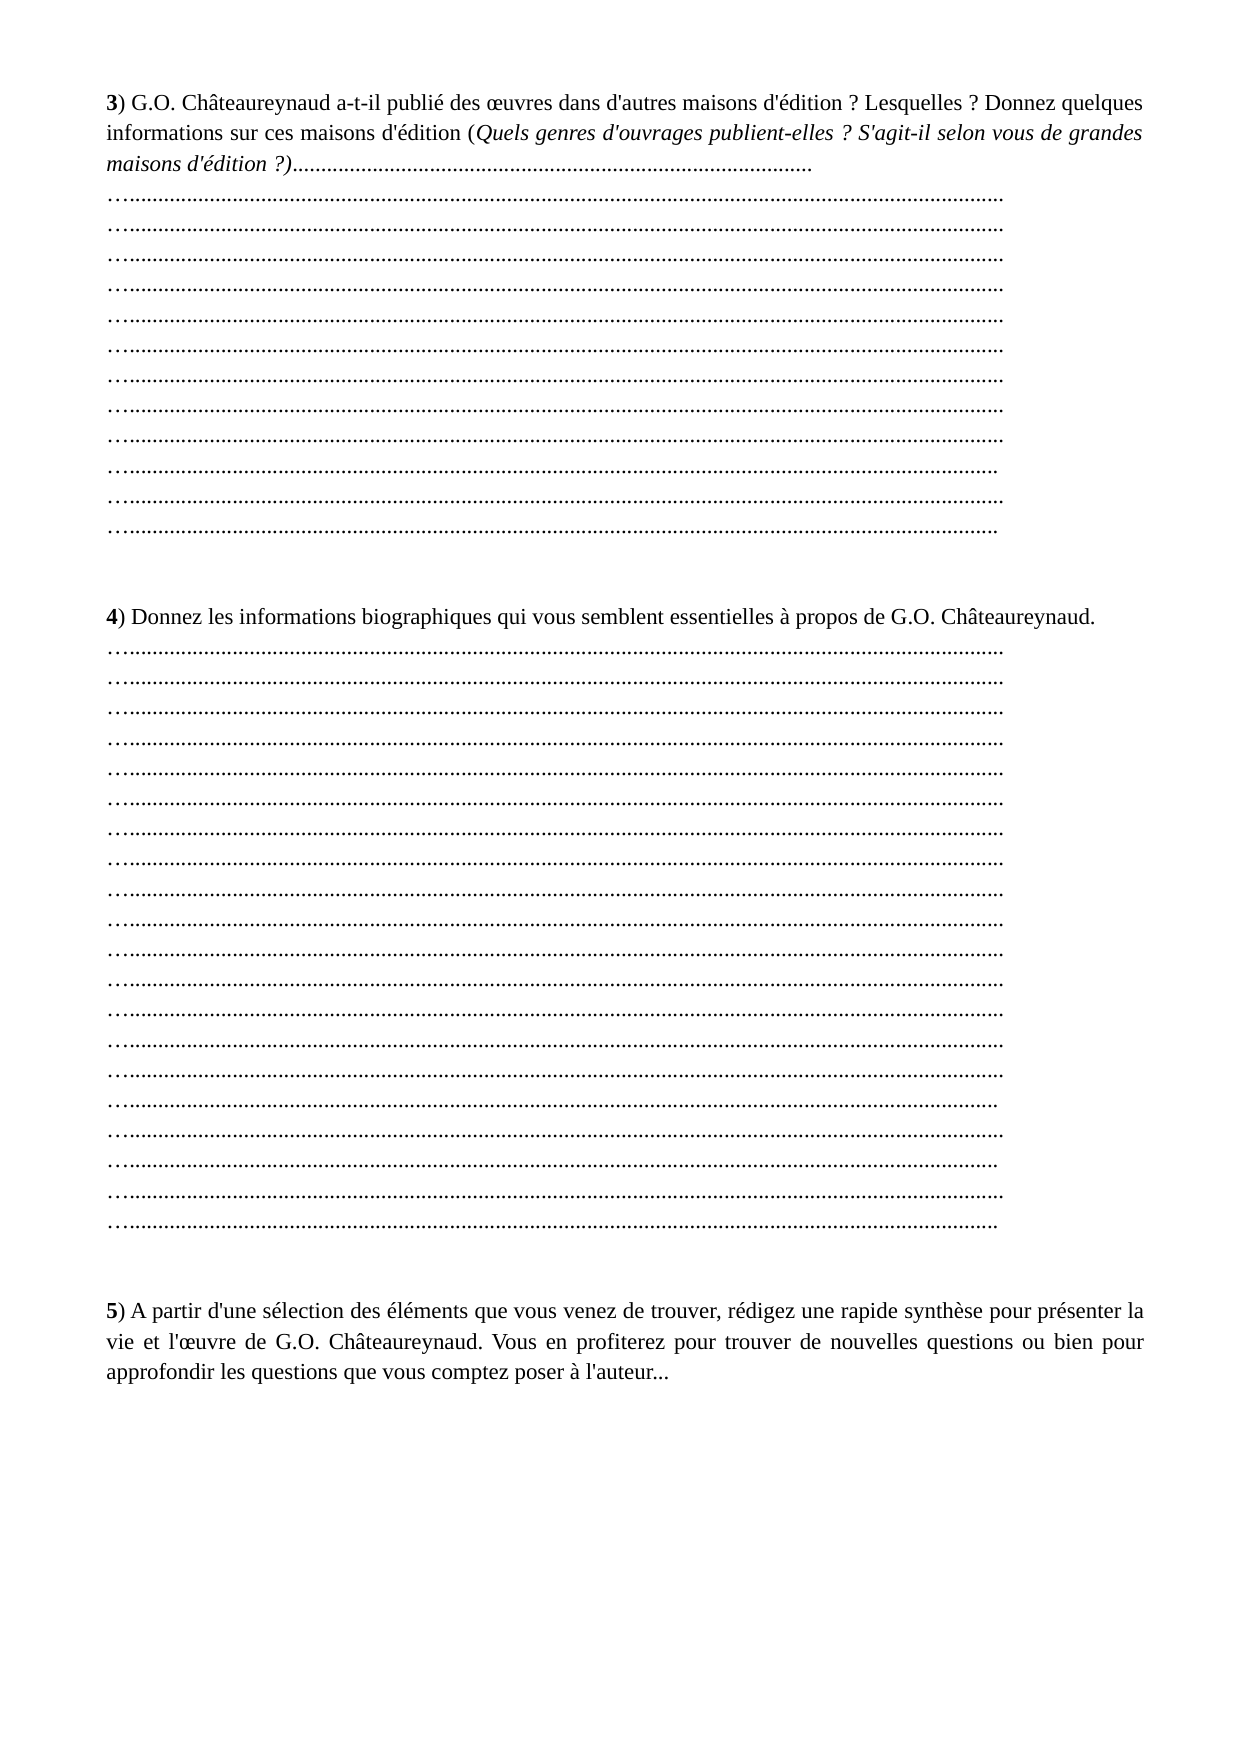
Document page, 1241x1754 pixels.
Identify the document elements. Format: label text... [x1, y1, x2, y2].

text ….........................................................................................................................................................….........................................................................................................................................................….........................................................................................................................................................…......................................................................................................................................................... [106, 180, 1146, 297]
text ….........................................................................................................................................................…........................................................................................................................................................ [106, 422, 1146, 478]
text ….........................................................................................................................................................…........................................................................................................................................................….........................................................................................................................................................…........................................................................................................................................................ [106, 1056, 1146, 1173]
text ….........................................................................................................................................................…........................................................................................................................................................ [106, 482, 1146, 538]
text 4) Donnez les informations biographiques qui vous semblent essentielles à propos de G.O. Châteaureynaud. [106, 603, 1146, 629]
text ….........................................................................................................................................................….........................................................................................................................................................….........................................................................................................................................................….........................................................................................................................................................….........................................................................................................................................................….........................................................................................................................................................….........................................................................................................................................................….........................................................................................................................................................….........................................................................................................................................................….........................................................................................................................................................….........................................................................................................................................................….........................................................................................................................................................….........................................................................................................................................................…......................................................................................................................................................... [106, 633, 1146, 1052]
text 3) G.O. Châteaureynaud a-t-il publié des œuvres dans d'autres maisons d'édition ? Lesquelles ? Donnez quelques informations sur ces maisons d'édition (Quels genres d'ouvrages publient-elles ? S'agit-il selon vous de grandes maisons d'édition ?)........................................................................................... [106, 89, 1146, 176]
text ….........................................................................................................................................................…........................................................................................................................................................ [106, 1177, 1146, 1233]
text 5) A partir d'une sélection des éléments que vous venez de trouver, rédigez une rapide synthèse pour présenter la vie et l'œuvre de G.O. Châteaureynaud. Vous en profiterez pour trouver de nouvelles questions ou bien pour approfondir les questions que vous comptez poser à l'auteur... [106, 1298, 1146, 1384]
text ….........................................................................................................................................................…......................................................................................................................................................... [106, 301, 1146, 357]
text ….........................................................................................................................................................…......................................................................................................................................................... [106, 361, 1146, 418]
